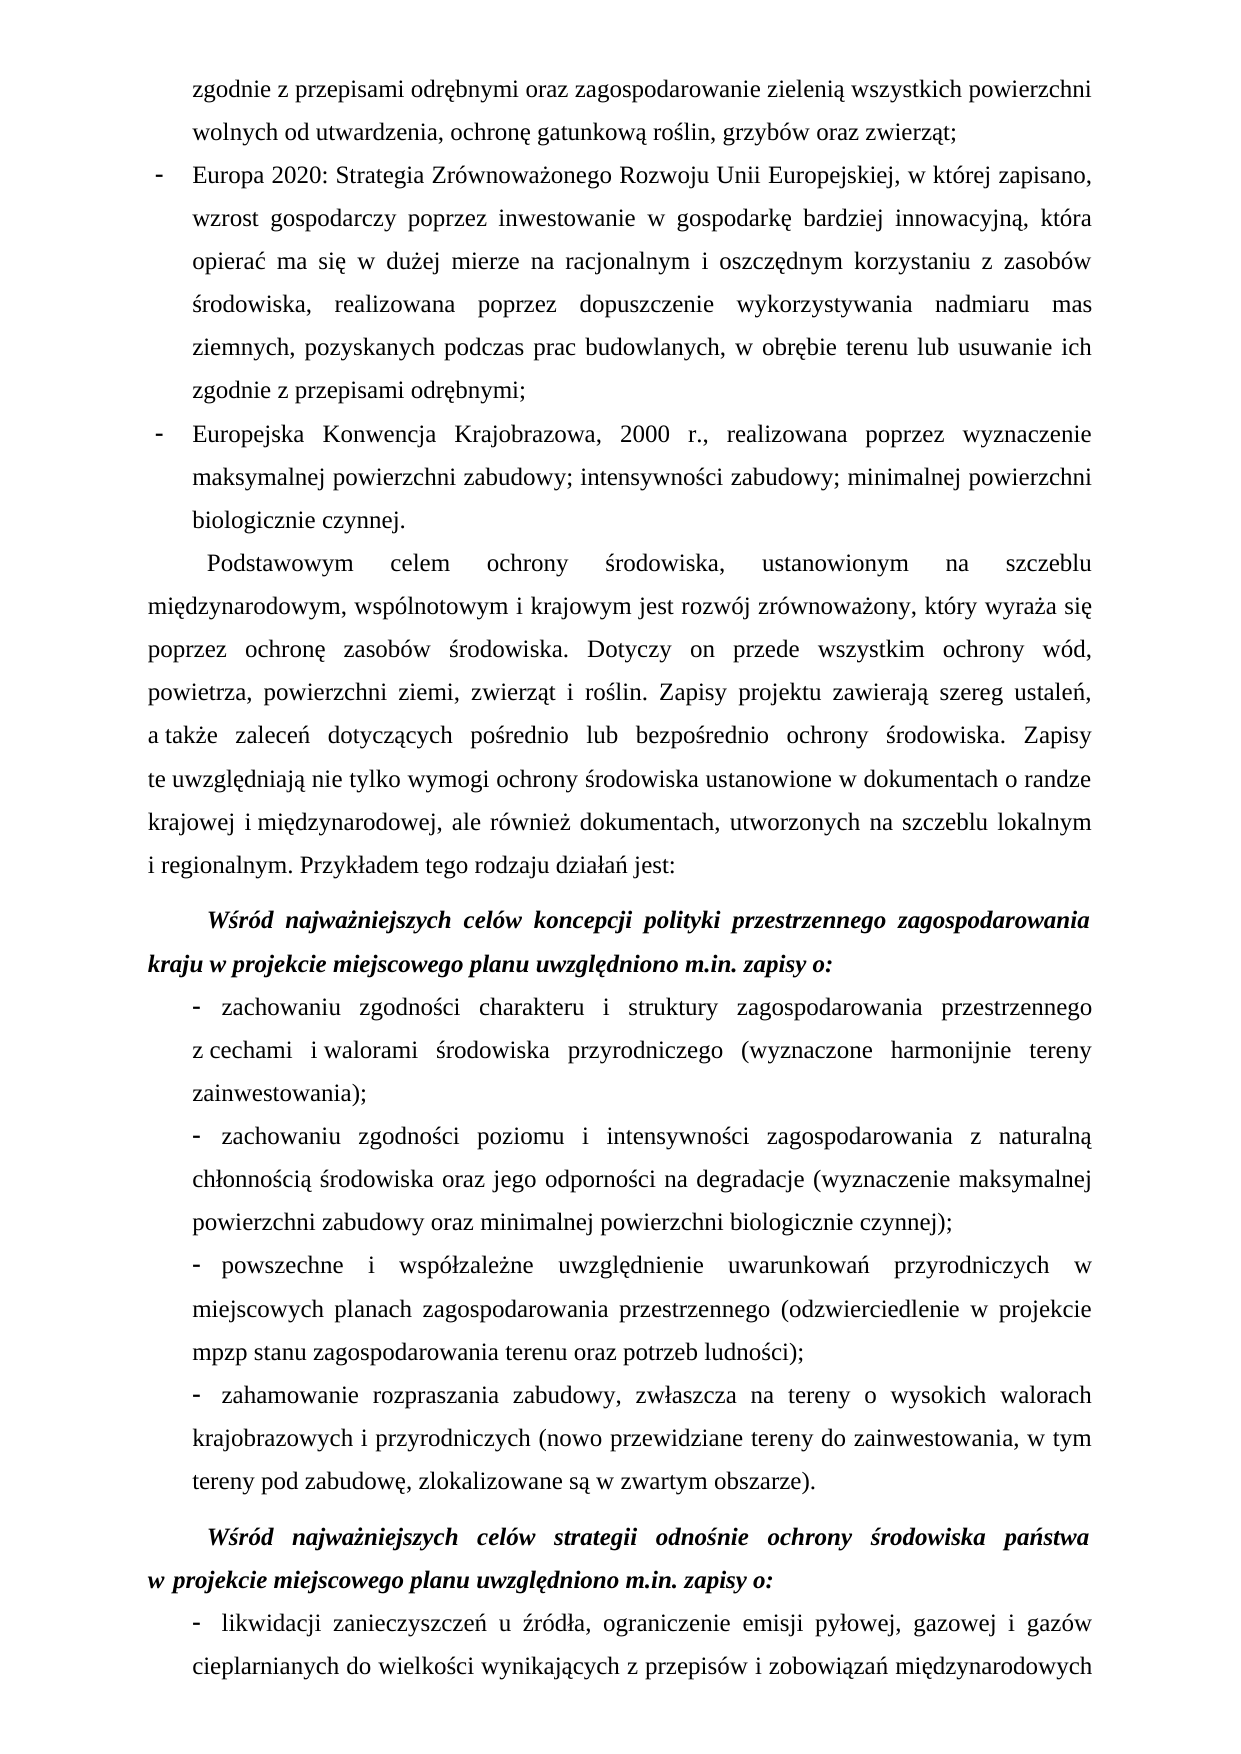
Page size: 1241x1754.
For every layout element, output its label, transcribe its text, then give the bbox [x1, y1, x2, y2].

list likwidacji zanieczyszczeń u źródła, ograniczenie emisji pyłowej, gazowej i gazów cieplarnianych do wielkości wynikających z przepisów i zobowiązań międzynarodowych [192, 1608, 1093, 1680]
list zachowaniu zgodności charakteru i struktury zagospodarowania przestrzennego z cechami i walorami środowiska przyrodniczego (wyznaczone harmonijnie tereny zainwestowania); [192, 992, 1093, 1107]
list zachowaniu zgodności poziomu i intensywności zagospodarowania z naturalną chłonnością środowiska oraz jego odporności na degradacje (wyznaczenie maksymalnej powierzchni zabudowy oraz minimalnej powierzchni biologicznie czynnej); [192, 1121, 1093, 1236]
text Wśród najważniejszych celów strategii odnośnie ochrony środowiska państwa w projekcie miejscowego planu uwzględniono m.in. zapisy o: [148, 1522, 1093, 1594]
list zgodnie z przepisami odrębnymi oraz zagospodarowanie zielenią wszystkich powierzchni wolnych od utwardzenia, ochronę gatunkową roślin, grzybów oraz zwierząt; [155, 74, 1093, 146]
list powszechne i współzależne uwzględnienie uwarunkowań przyrodniczych w miejscowych planach zagospodarowania przestrzennego (odzwierciedlenie w projekcie mpzp stanu zagospodarowania terenu oraz potrzeb ludności); [192, 1251, 1093, 1366]
list zahamowanie rozpraszania zabudowy, zwłaszcza na tereny o wysokich walorach krajobrazowych i przyrodniczych (nowo przewidziane tereny do zainwestowania, w tym tereny pod zabudowę, zlokalizowane są w zwartym obszarze). [192, 1380, 1093, 1495]
list Europa 2020: Strategia Zrównoważonego Rozwoju Unii Europejskiej, w której zapisano, wzrost gospodarczy poprzez inwestowanie w gospodarkę bardziej innowacyjną, która opierać ma się w dużej mierze na racjonalnym i oszczędnym korzystaniu z zasobów środowiska, realizowana poprzez dopuszczenie wykorzystywania nadmiaru mas ziemnych, pozyskanych podczas prac budowlanych, w obrębie terenu lub usuwanie ich zgodnie z przepisami odrębnymi; [155, 160, 1093, 404]
text Podstawowym celem ochrony środowiska, ustanowionym na szczeblu międzynarodowym, wspólnotowym i krajowym jest rozwój zrównoważony, który wyraża się poprzez ochronę zasobów środowiska. Dotyczy on przede wszystkim ochrony wód, powietrza, powierzchni ziemi, zwierząt i roślin. Zapisy projektu zawierają szereg ustaleń, a także zaleceń dotyczących pośrednio lub bezpośrednio ochrony środowiska. Zapisy te uwzględniają nie tylko wymogi ochrony środowiska ustanowione w dokumentach o randze krajowej i międzynarodowej, ale również dokumentach, utworzonych na szczeblu lokalnym i regionalnym. Przykładem tego rodzaju działań jest: [148, 548, 1093, 879]
list Europejska Konwencja Krajobrazowa, 2000 r., realizowana poprzez wyznaczenie maksymalnej powierzchni zabudowy; intensywności zabudowy; minimalnej powierzchni biologicznie czynnej. [155, 419, 1093, 534]
text Wśród najważniejszych celów koncepcji polityki przestrzennego zagospodarowania kraju w projekcie miejscowego planu uwzględniono m.in. zapisy o: [148, 906, 1093, 977]
